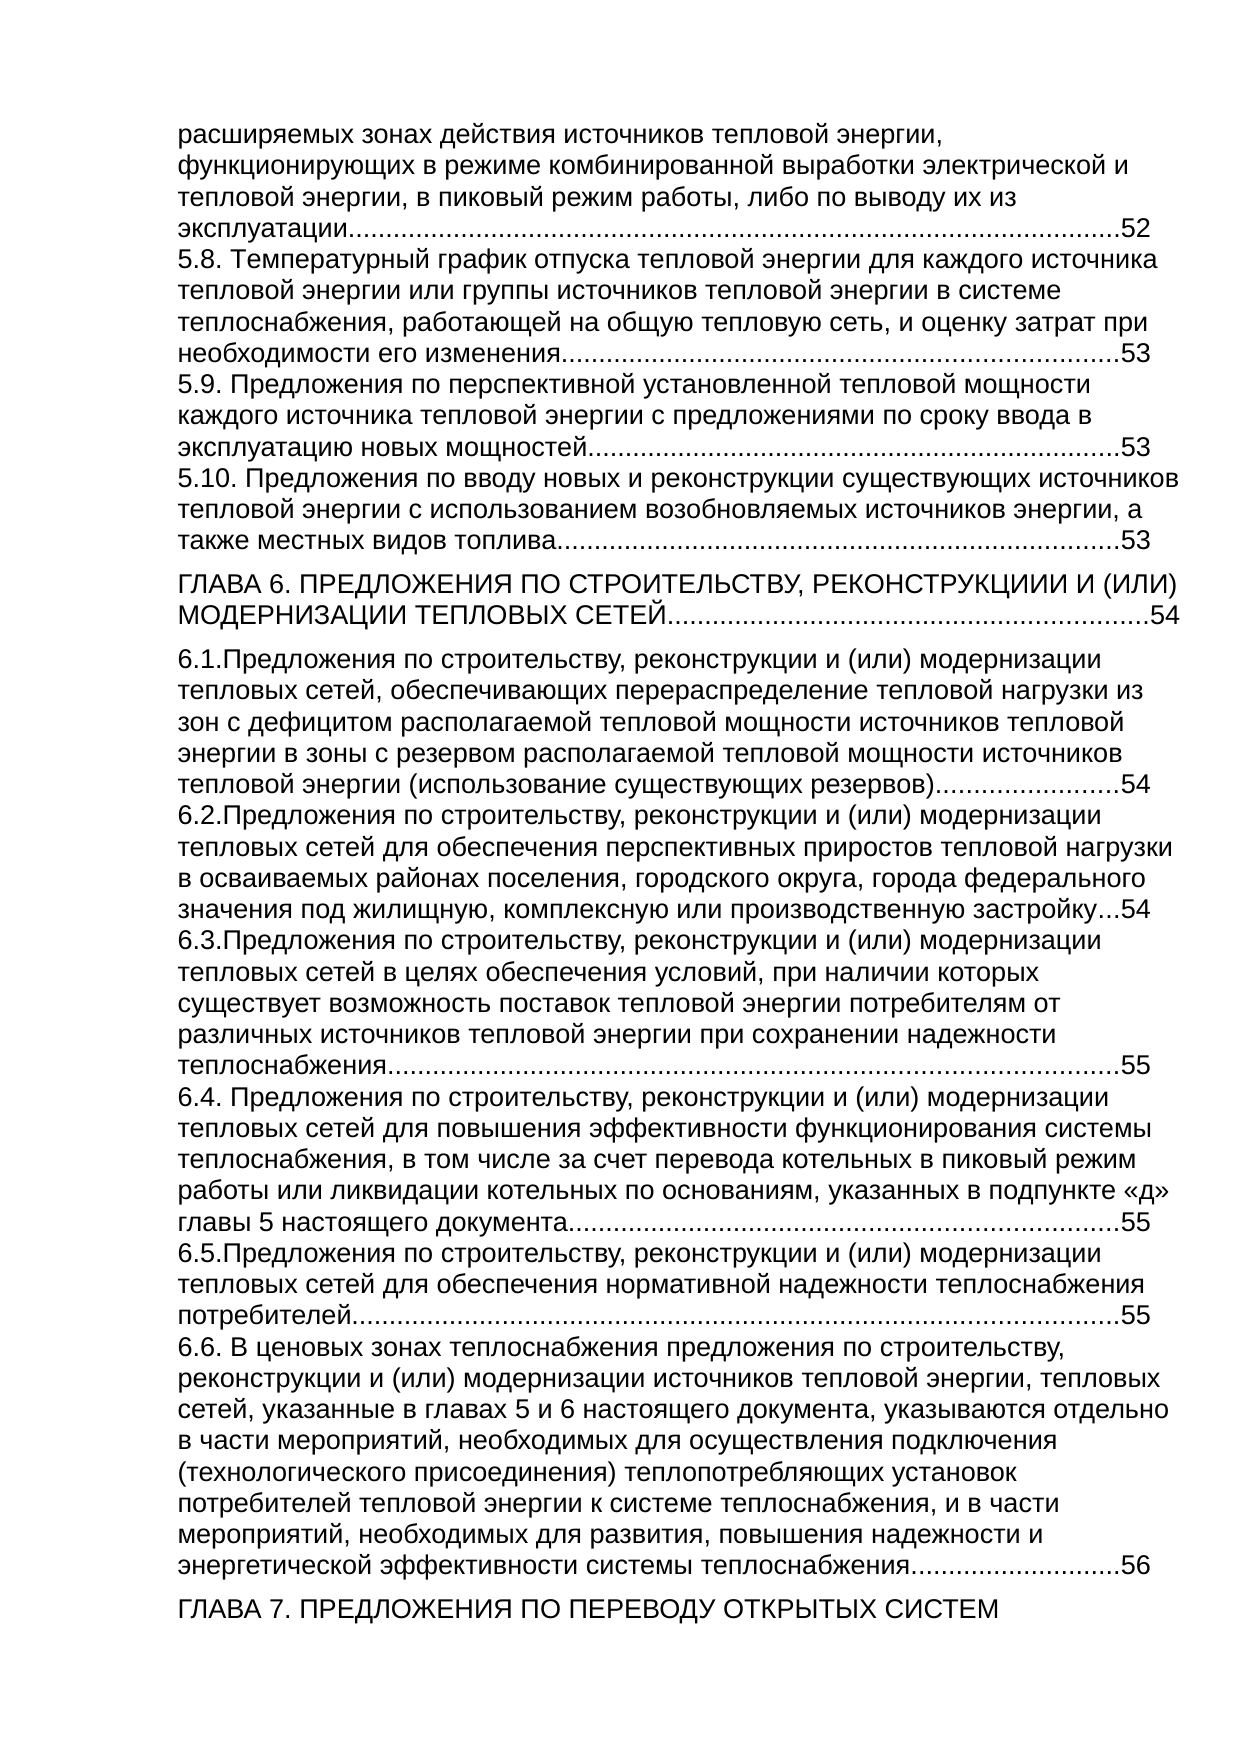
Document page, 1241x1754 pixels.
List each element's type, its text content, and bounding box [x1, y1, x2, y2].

text 6.1.Предложения по строительству, реконструкции и (или) модернизации тепловых сетей, обеспечивающих перераспределение тепловой нагрузки из зон с дефицитом располагаемой тепловой мощности источников тепловой энергии в зоны с резервом располагаемой тепловой мощности источников тепловой энергии (использование существующих резервов) 54 [177, 643, 1181, 799]
text 6.5.Предложения по строительству, реконструкции и (или) модернизации тепловых сетей для обеспечения нормативной надежности теплоснабжения потребителей 55 [177, 1237, 1181, 1331]
text ГЛАВА 6. ПРЕДЛОЖЕНИЯ ПО СТРОИТЕЛЬСТВУ, РЕКОНСТРУКЦИИИ И (ИЛИ) МОДЕРНИЗАЦИИ ТЕПЛОВЫХ СЕТЕЙ 54 [177, 568, 1181, 631]
text 5.9. Предложения по перспективной установленной тепловой мощности каждого источника тепловой энергии с предложениями по сроку ввода в эксплуатацию новых мощностей 53 [177, 368, 1181, 462]
text ГЛАВА 7. ПРЕДЛОЖЕНИЯ ПО ПЕРЕВОДУ ОТКРЫТЫХ СИСТЕМ ТЕПЛОСНАБЖЕНИЯ (ГОРЯЧЕГО ВОДОСНАБЖЕНИЯ) В ЗАКРЫТЫЕ СИСТЕМЫ ГОРЯЧЕГО ВОДОСНАБЖЕНИЯ" 57 [177, 1593, 1181, 1624]
text 5.10. Предложения по вводу новых и реконструкции существующих источников тепловой энергии с использованием возобновляемых источников энергии, а также местных видов топлива 53 [177, 462, 1181, 556]
text 6.4. Предложения по строительству, реконструкции и (или) модернизации тепловых сетей для повышения эффективности функционирования системы теплоснабжения, в том числе за счет перевода котельных в пиковый режим работы или ликвидации котельных по основаниям, указанных в подпункте «д» главы 5 настоящего документа 55 [177, 1081, 1181, 1237]
text 6.6. B ценовых зонах теплоснабжения предложения по строительству, реконструкции и (или) модернизации источников тепловой энергии, тепловых сетей, указанные в главах 5 и 6 настоящего документа, указываются отдельно в части мероприятий, необходимых для осуществления подключения (технологического присоединения) теплопотребляющих установок потребителей тепловой энергии к системе теплоснабжения, и в части мероприятий, необходимых для развития, повышения надежности и энергетической эффективности системы теплоснабжения. 56 [177, 1331, 1181, 1581]
text 5.7. Меры по переводу котельных, размещенных в существующих и расширяемых зонах действия источников тепловой энергии, функционирующих в режиме комбинированной выработки электрической и тепловой энергии, в пиковый режим работы, либо по выводу их из эксплуатации 52 [177, 118, 1181, 243]
text 5.8. Температурный график отпуска тепловой энергии для каждого источника тепловой энергии или группы источников тепловой энергии в системе теплоснабжения, работающей на общую тепловую сеть, и оценку затрат при необходимости его изменения 53 [177, 243, 1181, 368]
text 6.2.Предложения по строительству, реконструкции и (или) модернизации тепловых сетей для обеспечения перспективных приростов тепловой нагрузки в осваиваемых районах поселения, городского округа, города федерального значения под жилищную, комплексную или производственную застройку 54 [177, 799, 1181, 924]
text 6.3.Предложения по строительству, реконструкции и (или) модернизации тепловых сетей в целях обеспечения условий, при наличии которых существует возможность поставок тепловой энергии потребителям от различных источников тепловой энергии при сохранении надежности теплоснабжения 55 [177, 924, 1181, 1081]
